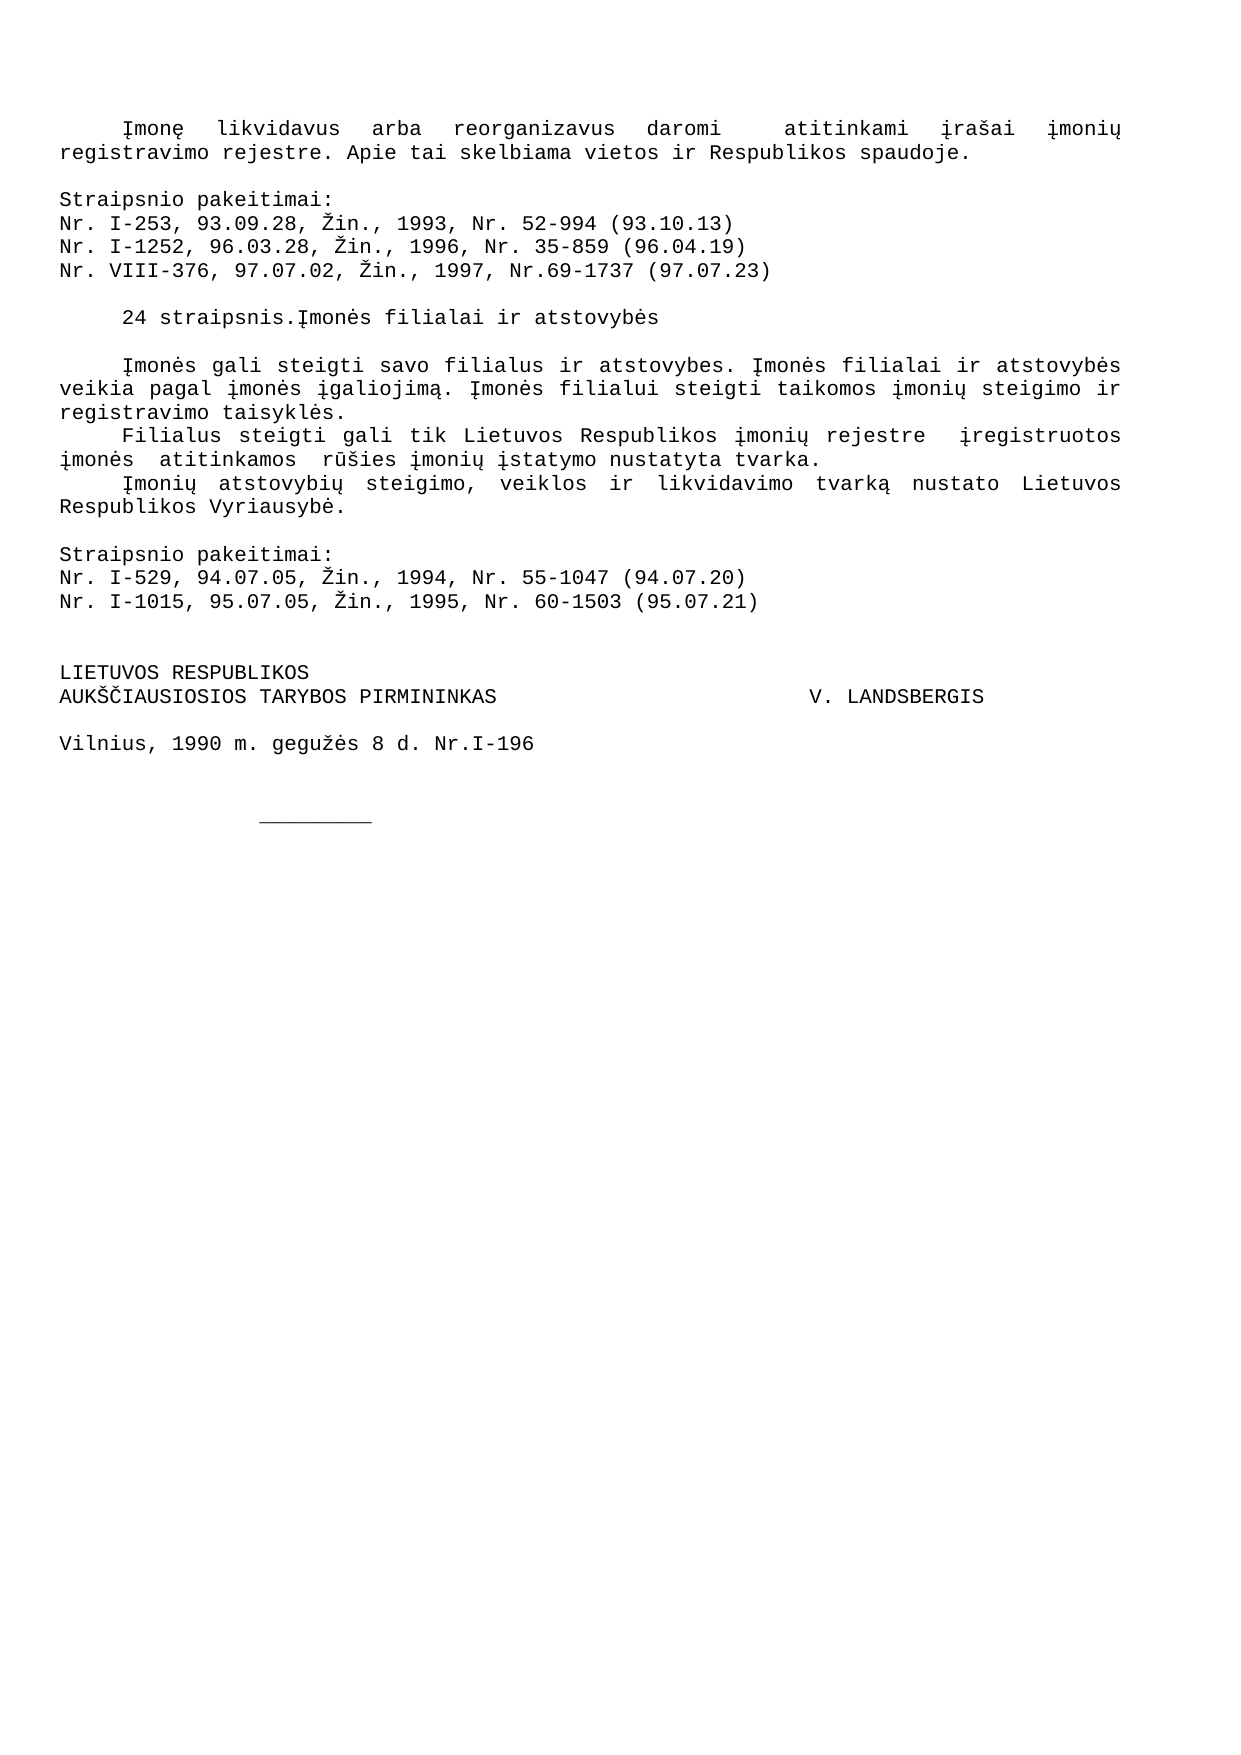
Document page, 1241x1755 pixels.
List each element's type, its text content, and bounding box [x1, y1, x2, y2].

text Nr. VIII-376, 97.07.02, Žin., 1997, Nr.69-1737 (97.07.23) [59, 260, 1122, 284]
text Straipsnio pakeitimai: [59, 189, 1122, 213]
text AUKŠČIAUSIOSIOS TARYBOS PIRMININKAS V. LANDSBERGIS [59, 686, 1122, 709]
text Nr. I-1252, 96.03.28, Žin., 1996, Nr. 35-859 (96.04.19) [59, 236, 1122, 260]
text Filialus steigti gali tik Lietuvos Respublikos įmonių rejestre įregistruotos įmonės atitinkamos rūšies įmonių įstatymo nustatyta tvarka. [59, 426, 1122, 473]
text Nr. I-529, 94.07.05, Žin., 1994, Nr. 55-1047 (94.07.20) [59, 567, 1122, 591]
text Įmonę likvidavus arba reorganizavus daromi atitinkami įrašai įmonių registravimo rejestre. Apie tai skelbiama vietos ir Respublikos spaudoje. [59, 118, 1122, 165]
text 24 straipsnis.Įmonės filialai ir atstovybės [59, 307, 1122, 331]
text _________ [59, 804, 1122, 827]
text Nr. I-1015, 95.07.05, Žin., 1995, Nr. 60-1503 (95.07.21) [59, 591, 1122, 615]
text Vilnius, 1990 m. gegužės 8 d. Nr.I-196 [59, 733, 1122, 757]
text Nr. I-253, 93.09.28, Žin., 1993, Nr. 52-994 (93.10.13) [59, 213, 1122, 236]
text LIETUVOS RESPUBLIKOS [59, 662, 1122, 686]
text Įmonės gali steigti savo filialus ir atstovybes. Įmonės filialai ir atstovybės veikia pagal įmonės įgaliojimą. Įmonės filialui steigti taikomos įmonių steigimo ir registravimo taisyklės. [59, 354, 1122, 426]
text Straipsnio pakeitimai: [59, 544, 1122, 567]
text Įmonių atstovybių steigimo, veiklos ir likvidavimo tvarką nustato Lietuvos Respublikos Vyriausybė. [59, 473, 1122, 520]
